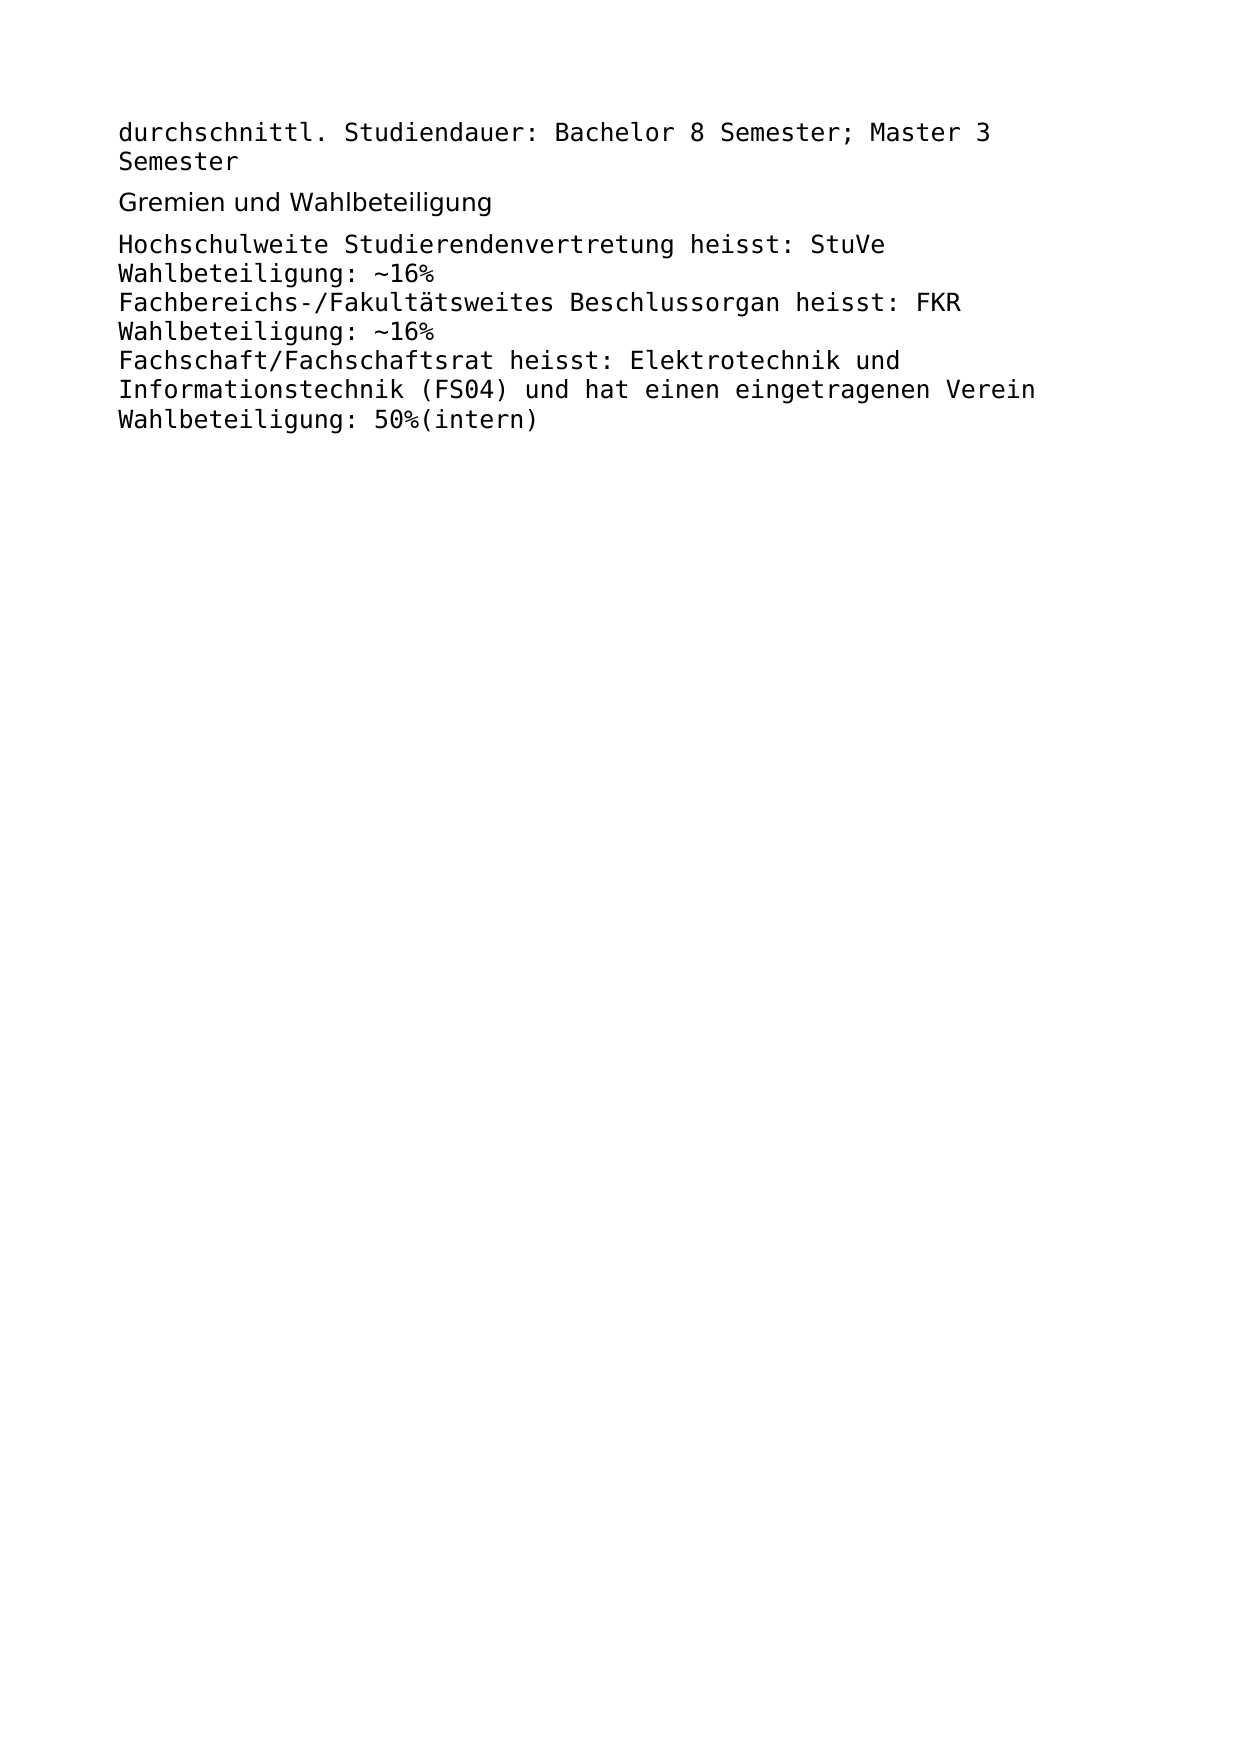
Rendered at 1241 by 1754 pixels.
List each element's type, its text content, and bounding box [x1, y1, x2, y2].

text durchschnittl. Studiendauer: Bachelor 8 Semester; Master 3 Semester [118, 118, 1122, 176]
text Hochschulweite Studierendenvertretung heisst: StuVe Wahlbeteiligung: ~16% Fachbereichs-/Fakultätsweites Beschlussorgan heisst: FKR Wahlbeteiligung: ~16% Fachschaft/Fachschaftsrat heisst: Elektrotechnik und Informationstechnik (FS04) und hat einen eingetragenen Verein Wahlbeteiligung: 50%(intern) [118, 230, 1122, 434]
text Gremien und Wahlbeteiligung [118, 188, 1122, 217]
